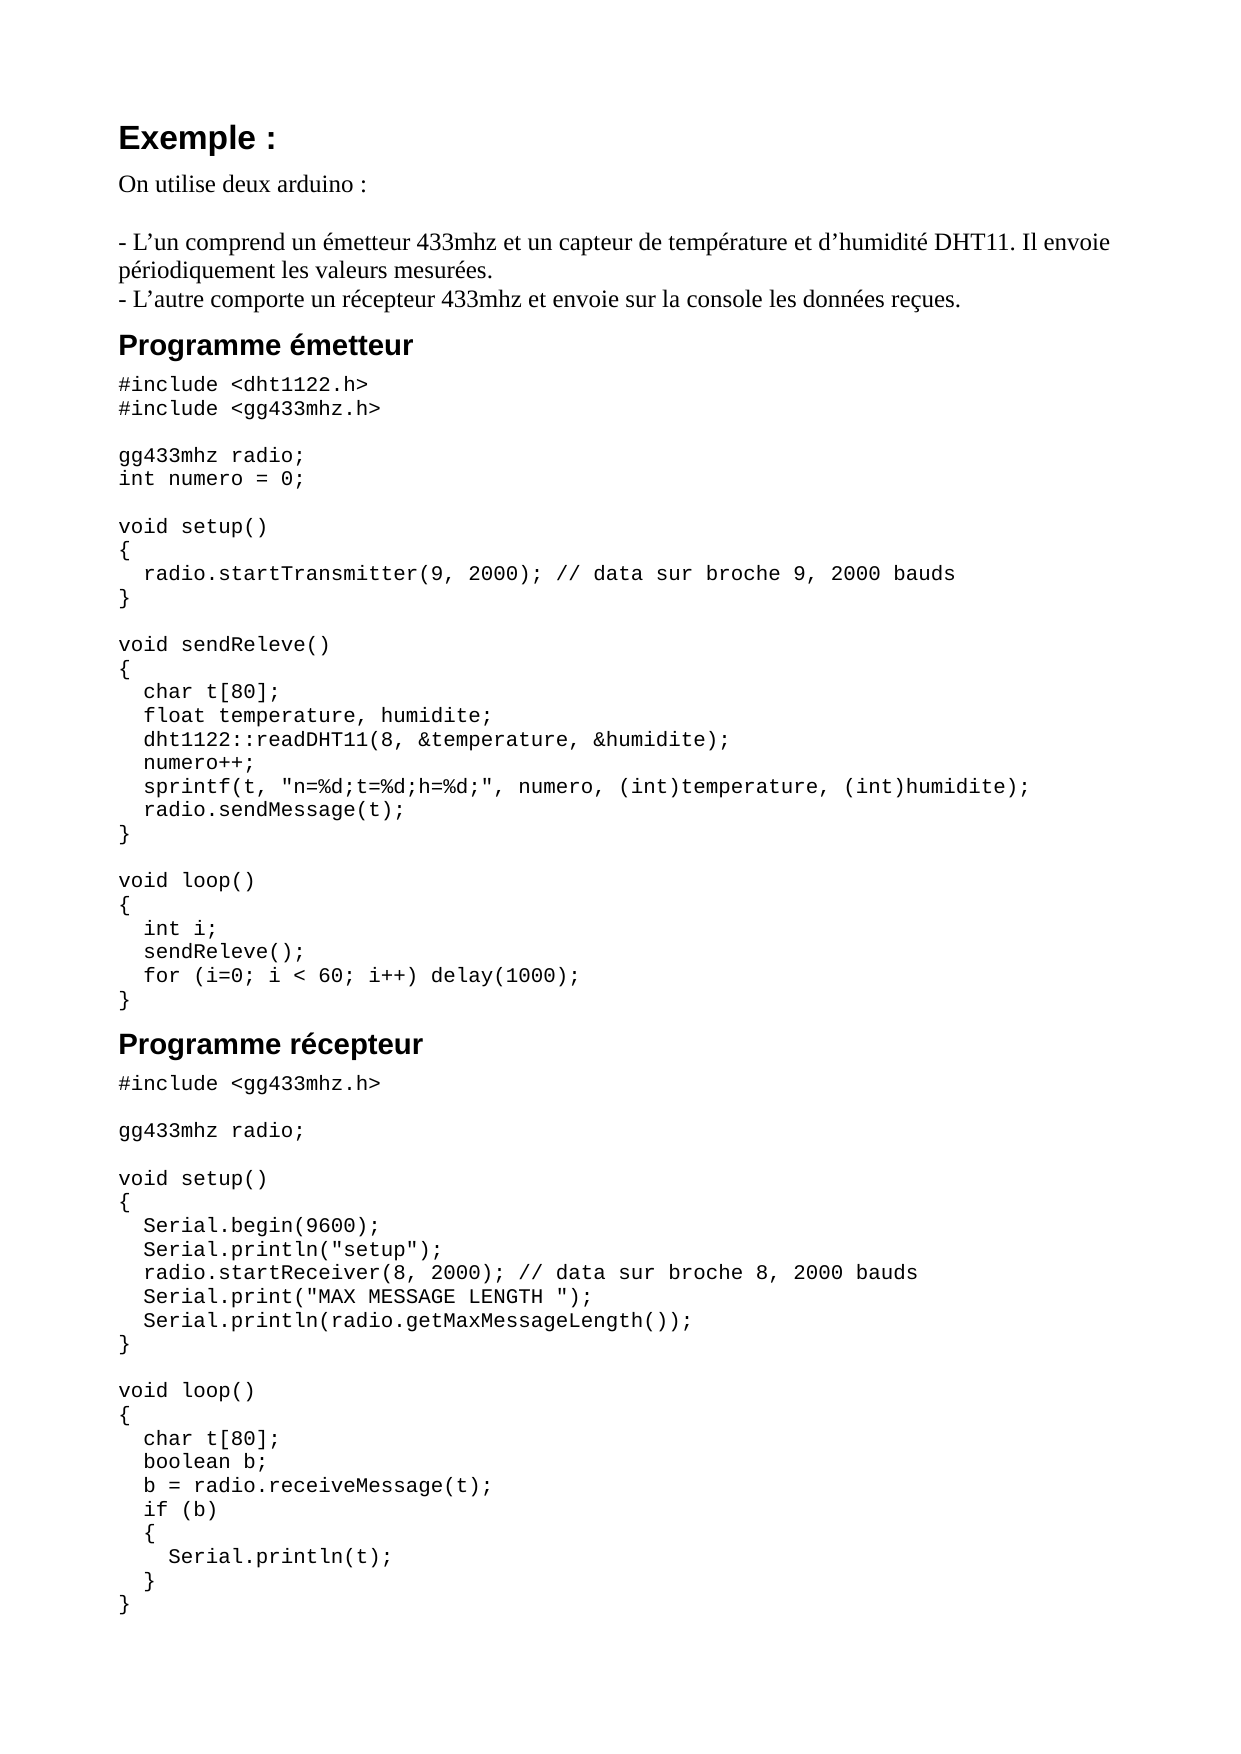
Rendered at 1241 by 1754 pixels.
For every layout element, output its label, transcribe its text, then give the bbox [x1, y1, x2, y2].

text Serial.println(t); [118, 1546, 1122, 1570]
text gg433mhz radio; [118, 445, 1122, 468]
text sendReleve(); [118, 941, 1122, 965]
text void setup() [118, 1168, 1122, 1191]
text char t[80]; [118, 1428, 1122, 1451]
text int numero = 0; [118, 468, 1122, 492]
text } [118, 587, 1122, 610]
text - L’autre comporte un récepteur 433mhz et envoie sur la console les données reçues. [118, 284, 1122, 313]
text { [118, 658, 1122, 681]
text dht1122::readDHT11(8, &temperature, &humidite); [118, 728, 1122, 752]
subtitle Programme récepteur [118, 1027, 1122, 1061]
subtitle Programme émetteur [118, 328, 1122, 361]
text boolean b; [118, 1451, 1122, 1475]
text { [118, 539, 1122, 563]
text char t[80]; [118, 681, 1122, 705]
text b = radio.receiveMessage(t); [118, 1475, 1122, 1499]
text Serial.begin(9600); [118, 1215, 1122, 1239]
text numero++; [118, 752, 1122, 776]
text { [118, 1522, 1122, 1546]
subtitle Exemple : [118, 118, 1122, 157]
text On utilise deux arduino : [118, 169, 1122, 198]
text void loop() [118, 870, 1122, 894]
text { [118, 894, 1122, 918]
text float temperature, humidite; [118, 705, 1122, 728]
text if (b) [118, 1499, 1122, 1522]
text void setup() [118, 516, 1122, 539]
text Serial.println(radio.getMaxMessageLength()); [118, 1309, 1122, 1333]
text gg433mhz radio; [118, 1120, 1122, 1144]
text void sendReleve() [118, 634, 1122, 658]
text for (i=0; i < 60; i++) delay(1000); [118, 965, 1122, 989]
text } [118, 989, 1122, 1012]
text - L’un comprend un émetteur 433mhz et un capteur de température et d’humidité DHT11. Il envoie périodiquement les valeurs mesurées. [118, 227, 1122, 284]
text } [118, 1570, 1122, 1593]
text Serial.print("MAX MESSAGE LENGTH "); [118, 1286, 1122, 1309]
text #include <gg433mhz.h> [118, 397, 1122, 421]
text } [118, 823, 1122, 847]
text Serial.println("setup"); [118, 1239, 1122, 1262]
text #include <gg433mhz.h> [118, 1073, 1122, 1097]
text { [118, 1191, 1122, 1215]
text radio.sendMessage(t); [118, 799, 1122, 823]
text #include <dht1122.h> [118, 374, 1122, 397]
text } [118, 1333, 1122, 1357]
text { [118, 1404, 1122, 1428]
text } [118, 1593, 1122, 1617]
text sprintf(t, "n=%d;t=%d;h=%d;", numero, (int)temperature, (int)humidite); [118, 776, 1122, 799]
text int i; [118, 918, 1122, 941]
text radio.startReceiver(8, 2000); // data sur broche 8, 2000 bauds [118, 1262, 1122, 1286]
text void loop() [118, 1381, 1122, 1404]
text radio.startTransmitter(9, 2000); // data sur broche 9, 2000 bauds [118, 563, 1122, 587]
